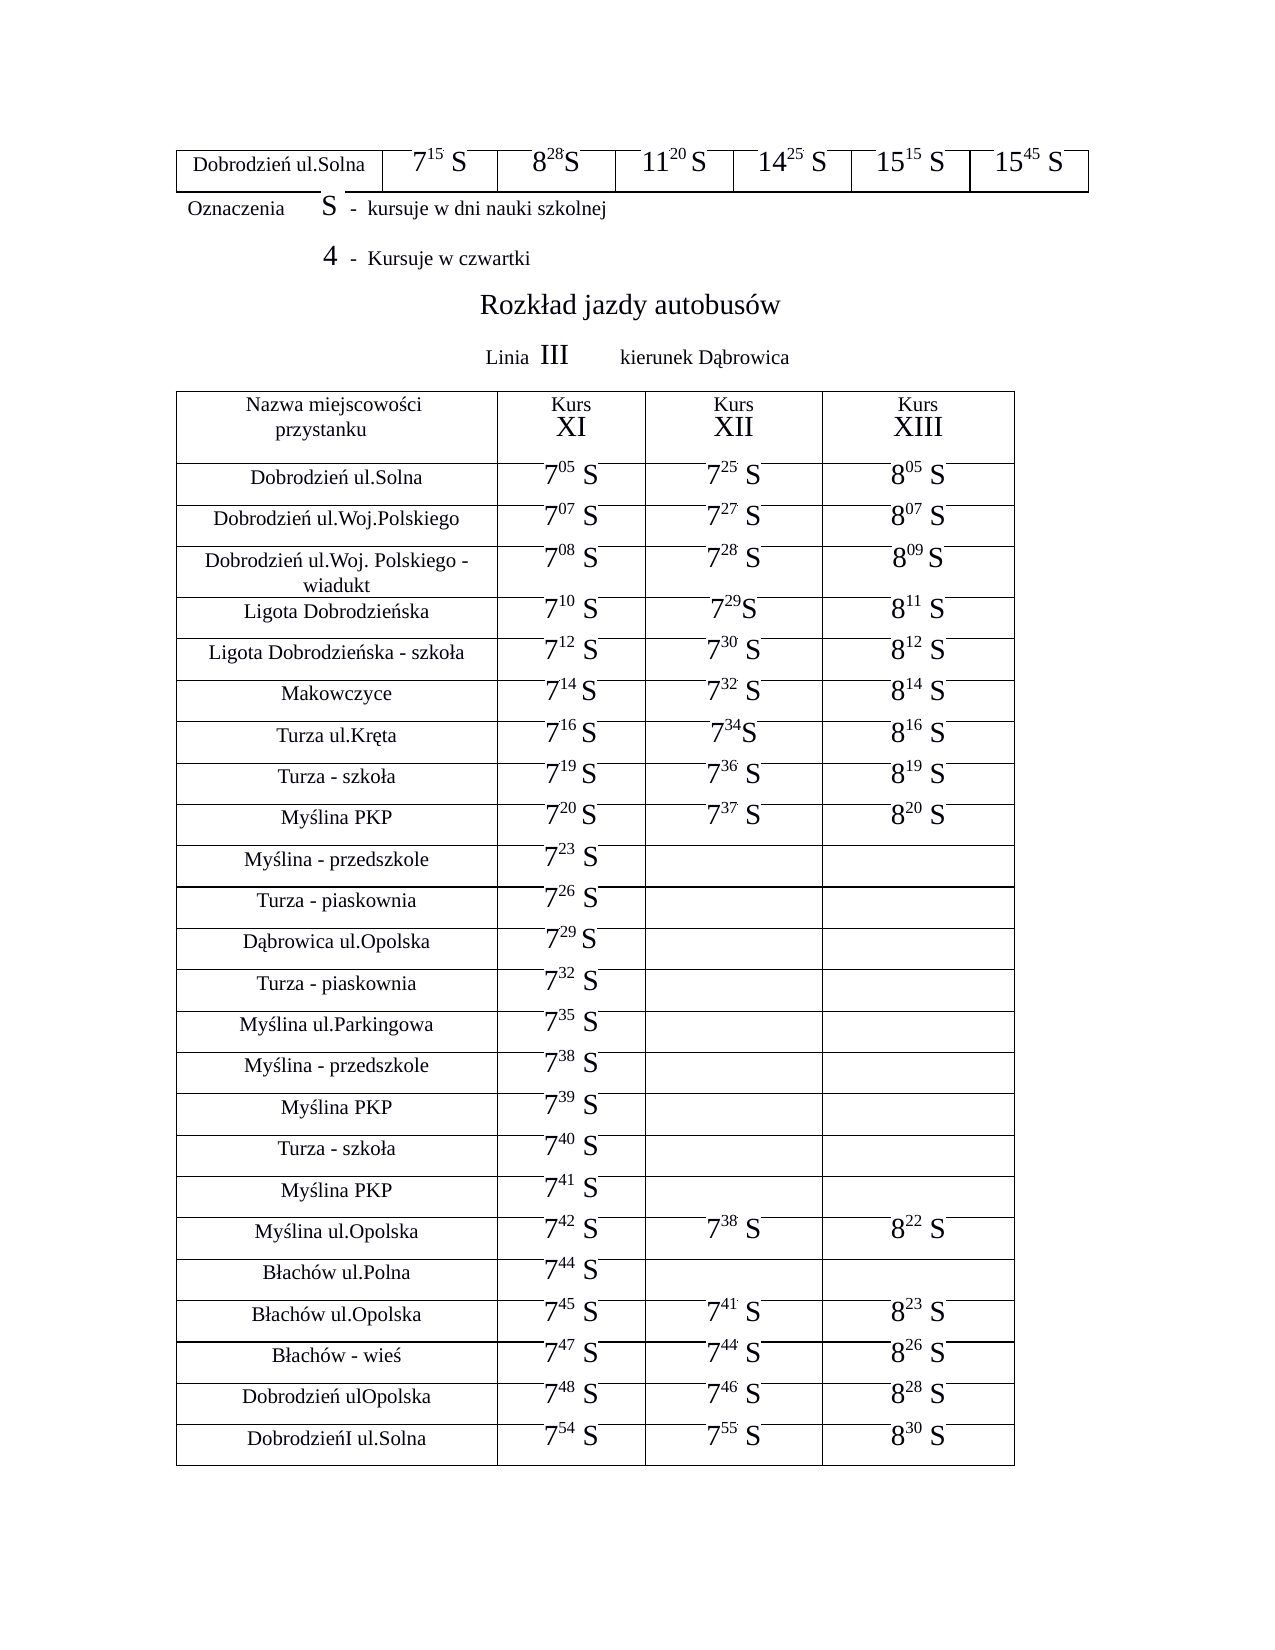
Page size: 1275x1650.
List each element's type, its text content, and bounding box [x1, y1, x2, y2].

table_header Nazwa miejscowości przystanku [177, 392, 497, 463]
table_cell Myślina - przedszkole [177, 846, 497, 886]
table_cell 739 S [498, 1094, 645, 1134]
table_cell Dobrodzień ul.Solna [177, 151, 382, 191]
table_cell 728 S [646, 547, 822, 597]
text Oznaczenia S - kursuje w dni nauki szkolnej [187, 193, 1087, 221]
table_cell 732 S [498, 970, 645, 1011]
table_cell 708 S [498, 547, 645, 597]
table_cell 1425 S [734, 151, 851, 191]
table_cell Makowczyce [177, 681, 497, 721]
table_cell 729S [646, 598, 822, 638]
table_cell 734S [646, 722, 822, 762]
table_cell 805 S [823, 464, 1014, 504]
table_cell [646, 846, 822, 886]
table_cell [646, 1094, 822, 1134]
table_cell [646, 970, 822, 1011]
table_cell Turza - piaskownia [177, 888, 497, 928]
table_cell 812 S [823, 639, 1014, 680]
table_cell [646, 929, 822, 969]
table_cell 1120 S [616, 151, 733, 191]
table_cell 725 S [646, 464, 822, 504]
table_cell 736 S [646, 764, 822, 804]
table_cell 742 S [498, 1218, 645, 1259]
table_cell Dobrodzień ulOpolska [177, 1384, 497, 1424]
table_cell 745 S [498, 1301, 645, 1341]
table_cell 744 S [498, 1260, 645, 1300]
table_cell [823, 846, 1014, 886]
table_cell [823, 929, 1014, 969]
table_cell 1515 S [852, 151, 969, 191]
table_cell 820 S [823, 805, 1014, 845]
table_cell 819 S [823, 764, 1014, 804]
table_cell 754 S [498, 1425, 645, 1465]
table_cell [646, 1012, 822, 1052]
table_cell 822 S [823, 1218, 1014, 1259]
table_cell Błachów ul.Opolska [177, 1301, 497, 1341]
table_cell Dobrodzień ul.Woj.Polskiego [177, 506, 497, 546]
table_cell 741 S [498, 1177, 645, 1217]
table_cell 720 S [498, 805, 645, 845]
table_cell Ligota Dobrodzieńska [177, 598, 497, 638]
table_cell Turza ul.Kręta [177, 722, 497, 762]
table_cell 738 S [498, 1053, 645, 1093]
table_cell [646, 1136, 822, 1176]
table_cell 738 S [646, 1218, 822, 1259]
table_cell [823, 970, 1014, 1011]
table_header Kurs XII [646, 392, 822, 463]
table_cell DobrodzieńI ul.Solna [177, 1425, 497, 1465]
table_cell 748 S [498, 1384, 645, 1424]
table_cell 809 S [823, 547, 1014, 597]
text Linia III kierunek Dąbrowica [187, 341, 1087, 370]
table_cell Myślina - przedszkole [177, 1053, 497, 1093]
table_cell 830 S [823, 1425, 1014, 1465]
table_cell Dobrodzień ul.Solna [177, 464, 497, 504]
table_cell 715 S [383, 151, 497, 191]
table_cell Myślina ul.Opolska [177, 1218, 497, 1259]
table_cell 727 S [646, 506, 822, 546]
table_cell [646, 1053, 822, 1093]
table_cell 828 S [823, 1384, 1014, 1424]
table_cell [646, 1177, 822, 1217]
table_cell 726 S [498, 888, 645, 928]
table_cell Myślina PKP [177, 805, 497, 845]
table_cell Dąbrowica ul.Opolska [177, 929, 497, 969]
table_cell Błachów ul.Polna [177, 1260, 497, 1300]
table_cell Turza - szkoła [177, 1136, 497, 1176]
table_cell 807 S [823, 506, 1014, 546]
table_cell 735 S [498, 1012, 645, 1052]
table_cell [646, 1260, 822, 1300]
table_cell 747 S [498, 1343, 645, 1383]
table_cell 707 S [498, 506, 645, 546]
table_cell [823, 1260, 1014, 1300]
table_cell [823, 1177, 1014, 1217]
table_cell [823, 1094, 1014, 1134]
table_cell Myślina ul.Parkingowa [177, 1012, 497, 1052]
table_cell [823, 1053, 1014, 1093]
table_cell Myślina PKP [177, 1094, 497, 1134]
table_cell 732 S [646, 681, 822, 721]
table_cell 705 S [498, 464, 645, 504]
table_cell Ligota Dobrodzieńska - szkoła [177, 639, 497, 680]
table_cell 710 S [498, 598, 645, 638]
table_cell Dobrodzień ul.Woj. Polskiego - wiadukt [177, 547, 497, 597]
text Rozkład jazdy autobusów [187, 292, 1087, 320]
table_cell 816 S [823, 722, 1014, 762]
table_cell 826 S [823, 1343, 1014, 1383]
table_cell [823, 888, 1014, 928]
table_cell Myślina PKP [177, 1177, 497, 1217]
table_cell 737 S [646, 805, 822, 845]
table_cell Błachów - wieś [177, 1343, 497, 1383]
table_cell 716 S [498, 722, 645, 762]
table_cell 1545 S [971, 151, 1088, 191]
text 4 - Kursuje w czwartki [187, 242, 1087, 271]
table_cell 712 S [498, 639, 645, 680]
table_header Kurs XIII [823, 392, 1014, 463]
table_cell [823, 1136, 1014, 1176]
table_cell 723 S [498, 846, 645, 886]
table_cell 714 S [498, 681, 645, 721]
table_cell Turza - piaskownia [177, 970, 497, 1011]
table_cell 740 S [498, 1136, 645, 1176]
table_cell 811 S [823, 598, 1014, 638]
table_cell 744 S [646, 1343, 822, 1383]
table_cell 823 S [823, 1301, 1014, 1341]
table_cell 741 S [646, 1301, 822, 1341]
table_cell 729 S [498, 929, 645, 969]
table_cell 755 S [646, 1425, 822, 1465]
table_cell 730 S [646, 639, 822, 680]
table_cell 719 S [498, 764, 645, 804]
table_cell [646, 888, 822, 928]
table_cell 746 S [646, 1384, 822, 1424]
table_cell Turza - szkoła [177, 764, 497, 804]
table_cell [823, 1012, 1014, 1052]
table_header Kurs XI [498, 392, 645, 463]
table_cell 814 S [823, 681, 1014, 721]
table_cell 828S [498, 151, 615, 191]
